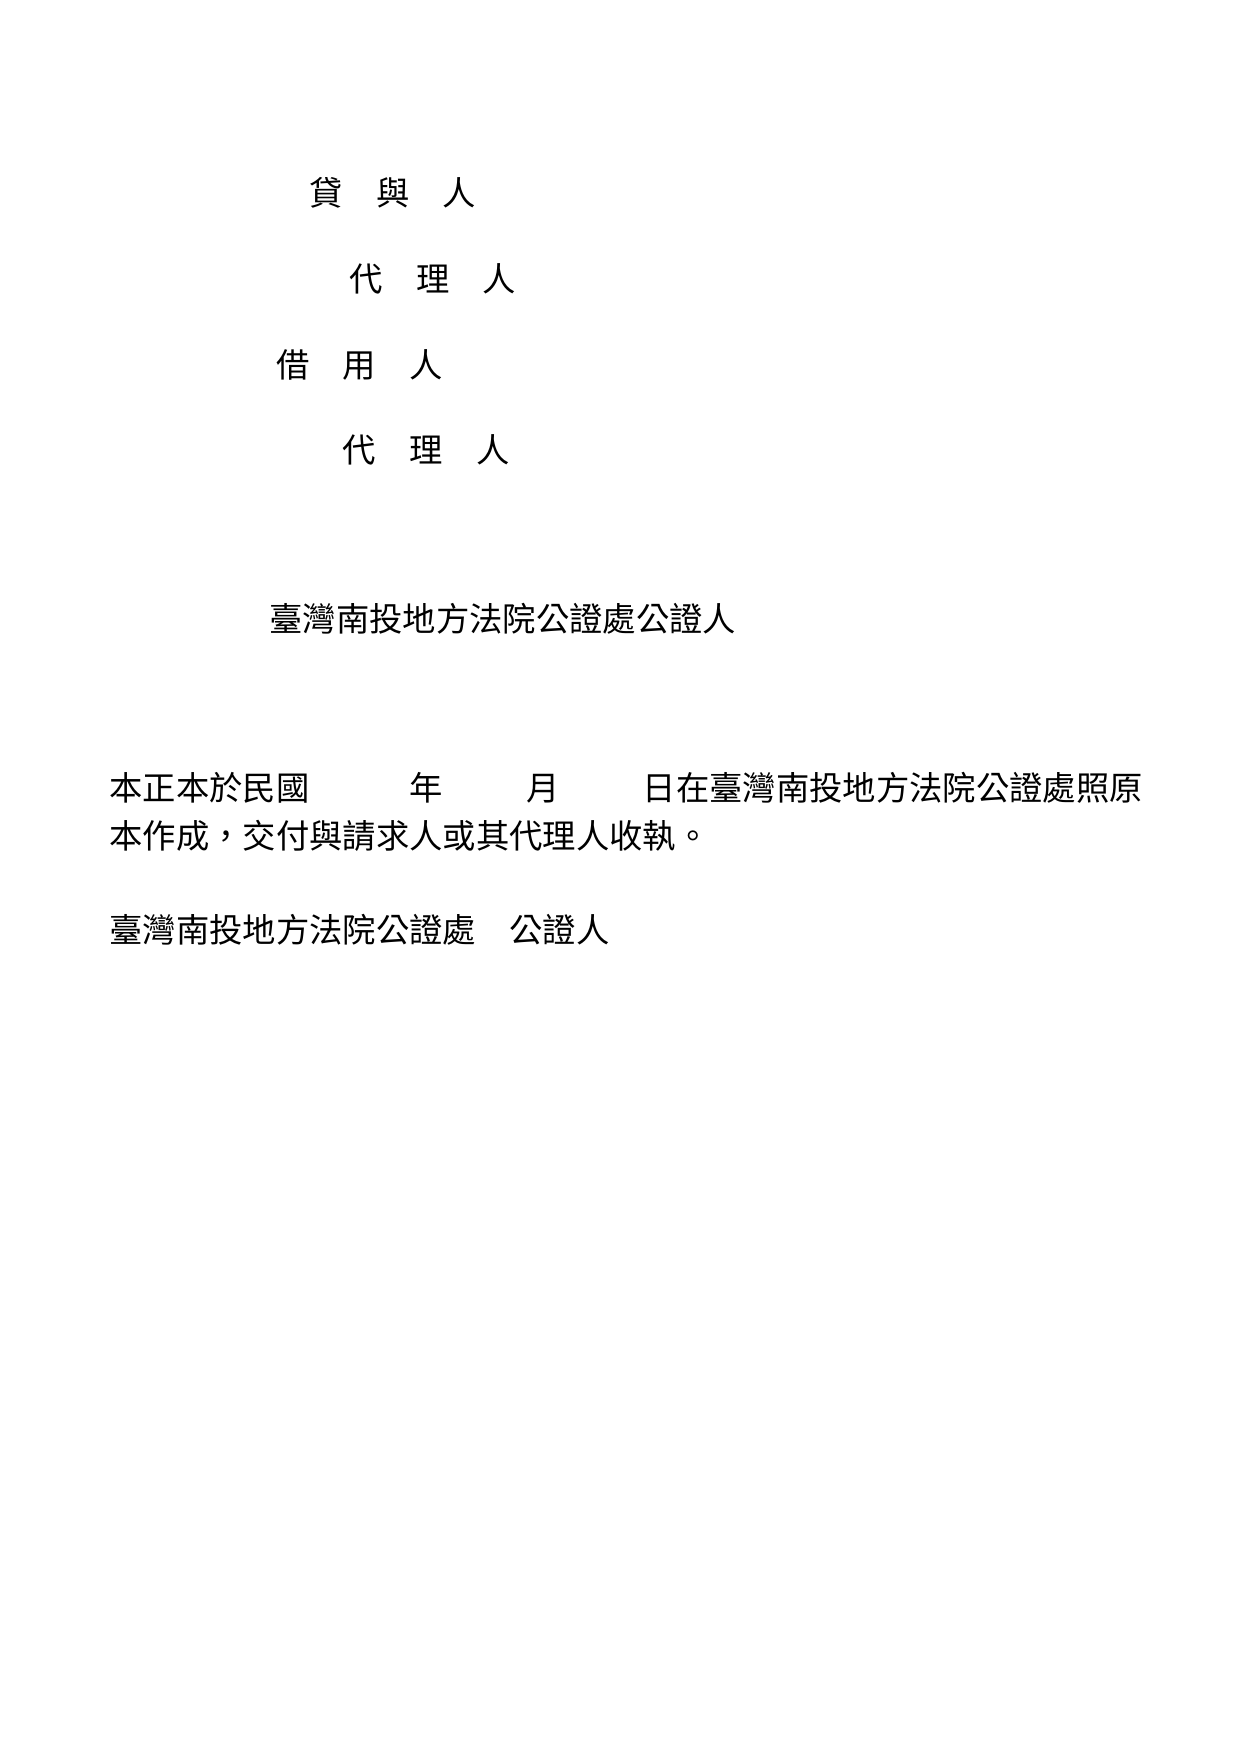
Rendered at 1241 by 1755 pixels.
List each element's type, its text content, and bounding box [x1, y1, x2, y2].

table_header 貸 與 人 代 理 人 借 用 人 代 理 人 臺灣南投地方法院公證處公證人 本正本於民國 年 月 日在臺灣南投地方法院公證處照原本作成，交付與請求人或其代理人收執。 臺灣南投地方法院公證處 公證人 [106, 118, 1163, 997]
